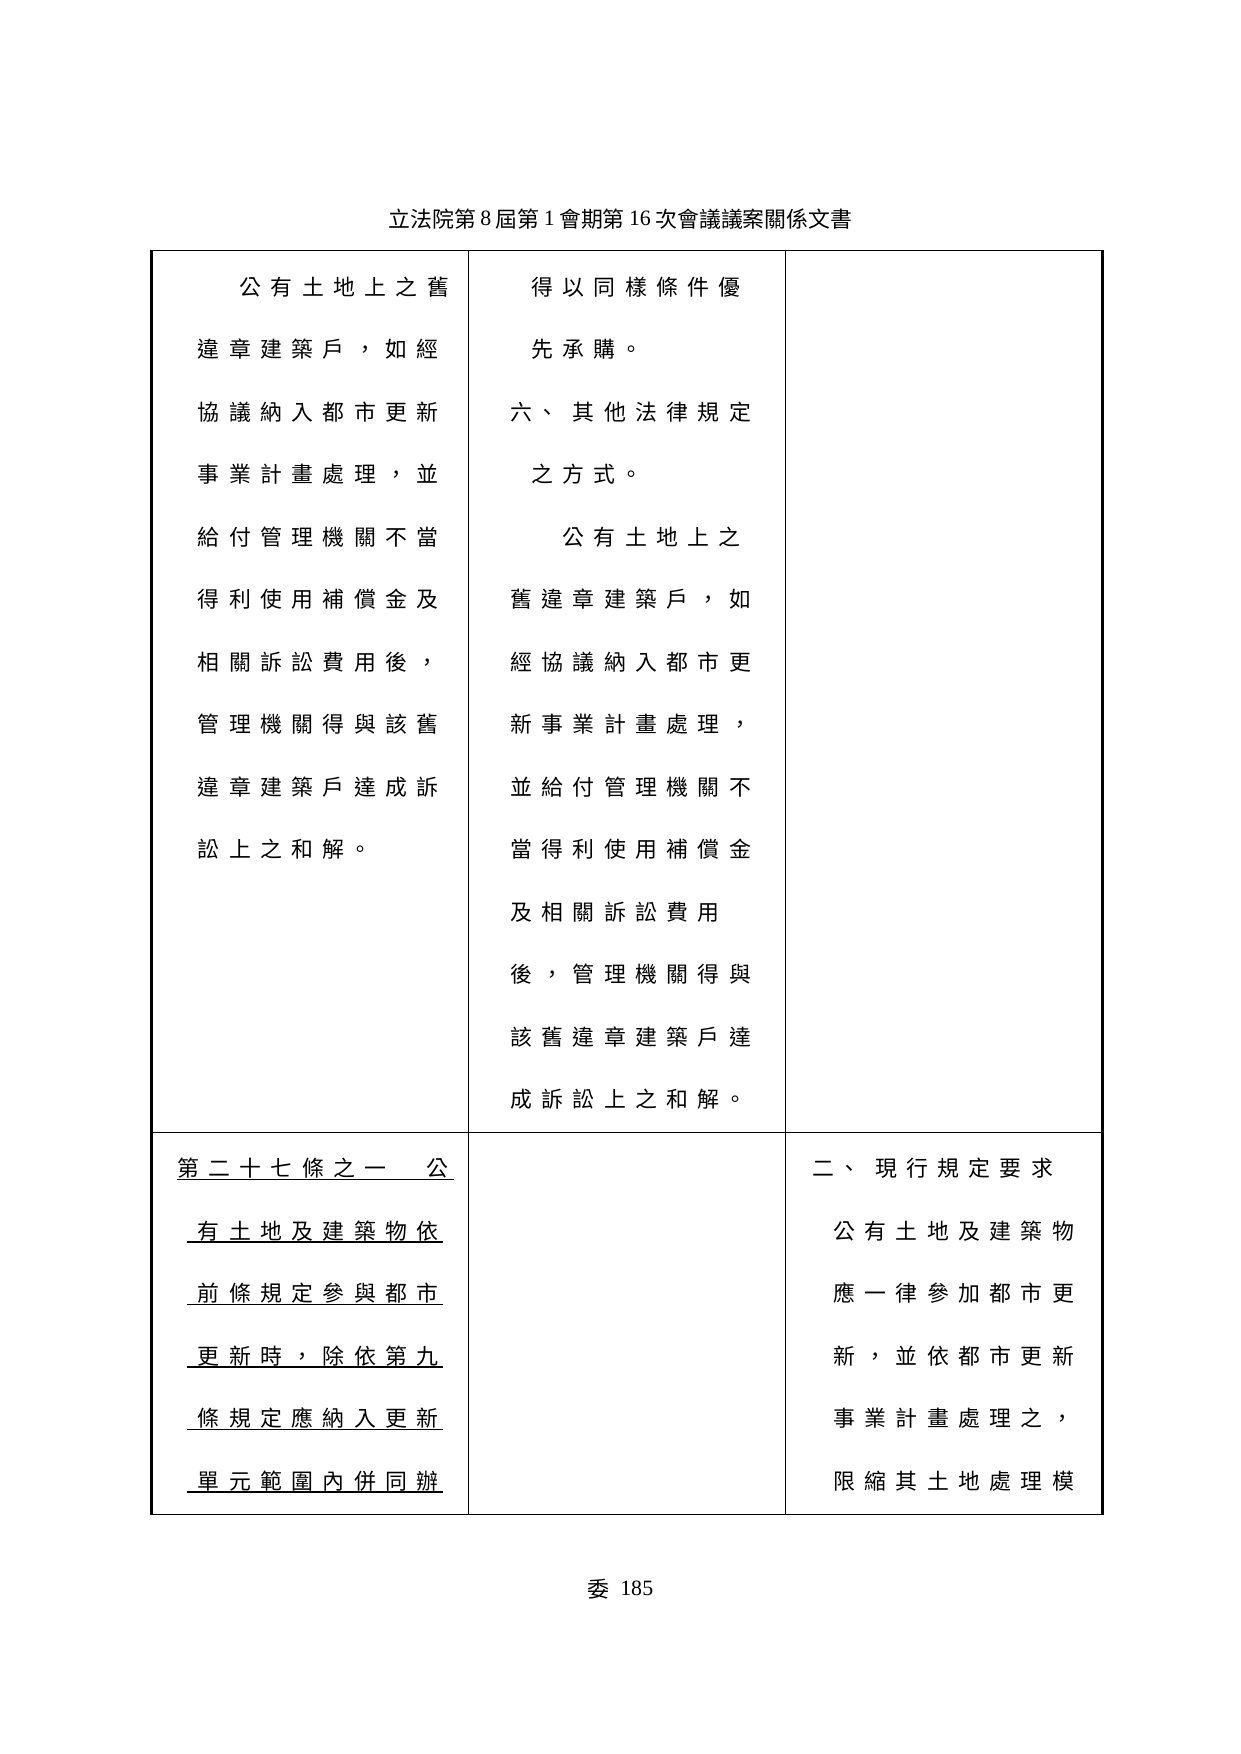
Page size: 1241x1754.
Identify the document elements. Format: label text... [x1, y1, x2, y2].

table_cell 公有土地上之舊違章建築戶，如經協議納入都市更新事業計畫處理，並給付管理機關不當得利使用補償金及相關訴訟費用後，管理機關得與該舊違章建築戶達成訴訟上之和解。 [153, 251, 468, 1132]
table_cell 一、本條新增。 二、現行規定要求公有土地及建築物應一律參加都市更新，並依都市更新事業計畫處理之，限縮其土地處理模式，且致使部分大面積公有土地及建築物被實施者強制納入都市更新事業計畫，而有違第二十七條之立法精神。爰增訂本條，規範公有土地及建築物參與都市更新之程序，並以實施都市更新事業之主體作為適用不同參與程序之依據。 三、因公辦更新係配合政策需要，故公有土地秉於行政一體之原則，直轄市、縣（市）主管機關依第九條規定，實施都市更新事業時，公有土地及建築物即應於更新單元劃定時即積極參與；另申請人或實施者依本條例申請實施都市更新事時，應充分尊重公有土地及建築物管理機關之意見，於劃定更新單元時，即須先徵詢公有土地及建築物管理機關之參與意願，再依其意見續予辦理後續。 四、為明確規範上述事宜，爰敘明未依本條辦理時，各級主管機關應駁回申請。 [786, 1133, 1101, 1514]
table_cell 得以同樣條件優先承購。 六、其他法律規定之方式。 公有土地上之舊違章建築戶，如經協議納入都市更新事業計畫處理，並給付管理機關不當得利使用補償金及相關訴訟費用後，管理機關得與該舊違章建築戶達成訴訟上之和解。 [469, 251, 785, 1132]
table_cell 第二十七條之一 公有土地及建築物依前條規定參與都市更新時，除依第九條規定應納入更新單元範圍內併同辦 [153, 1133, 468, 1514]
table_cell [469, 1133, 785, 1514]
table_cell [786, 251, 1101, 1132]
